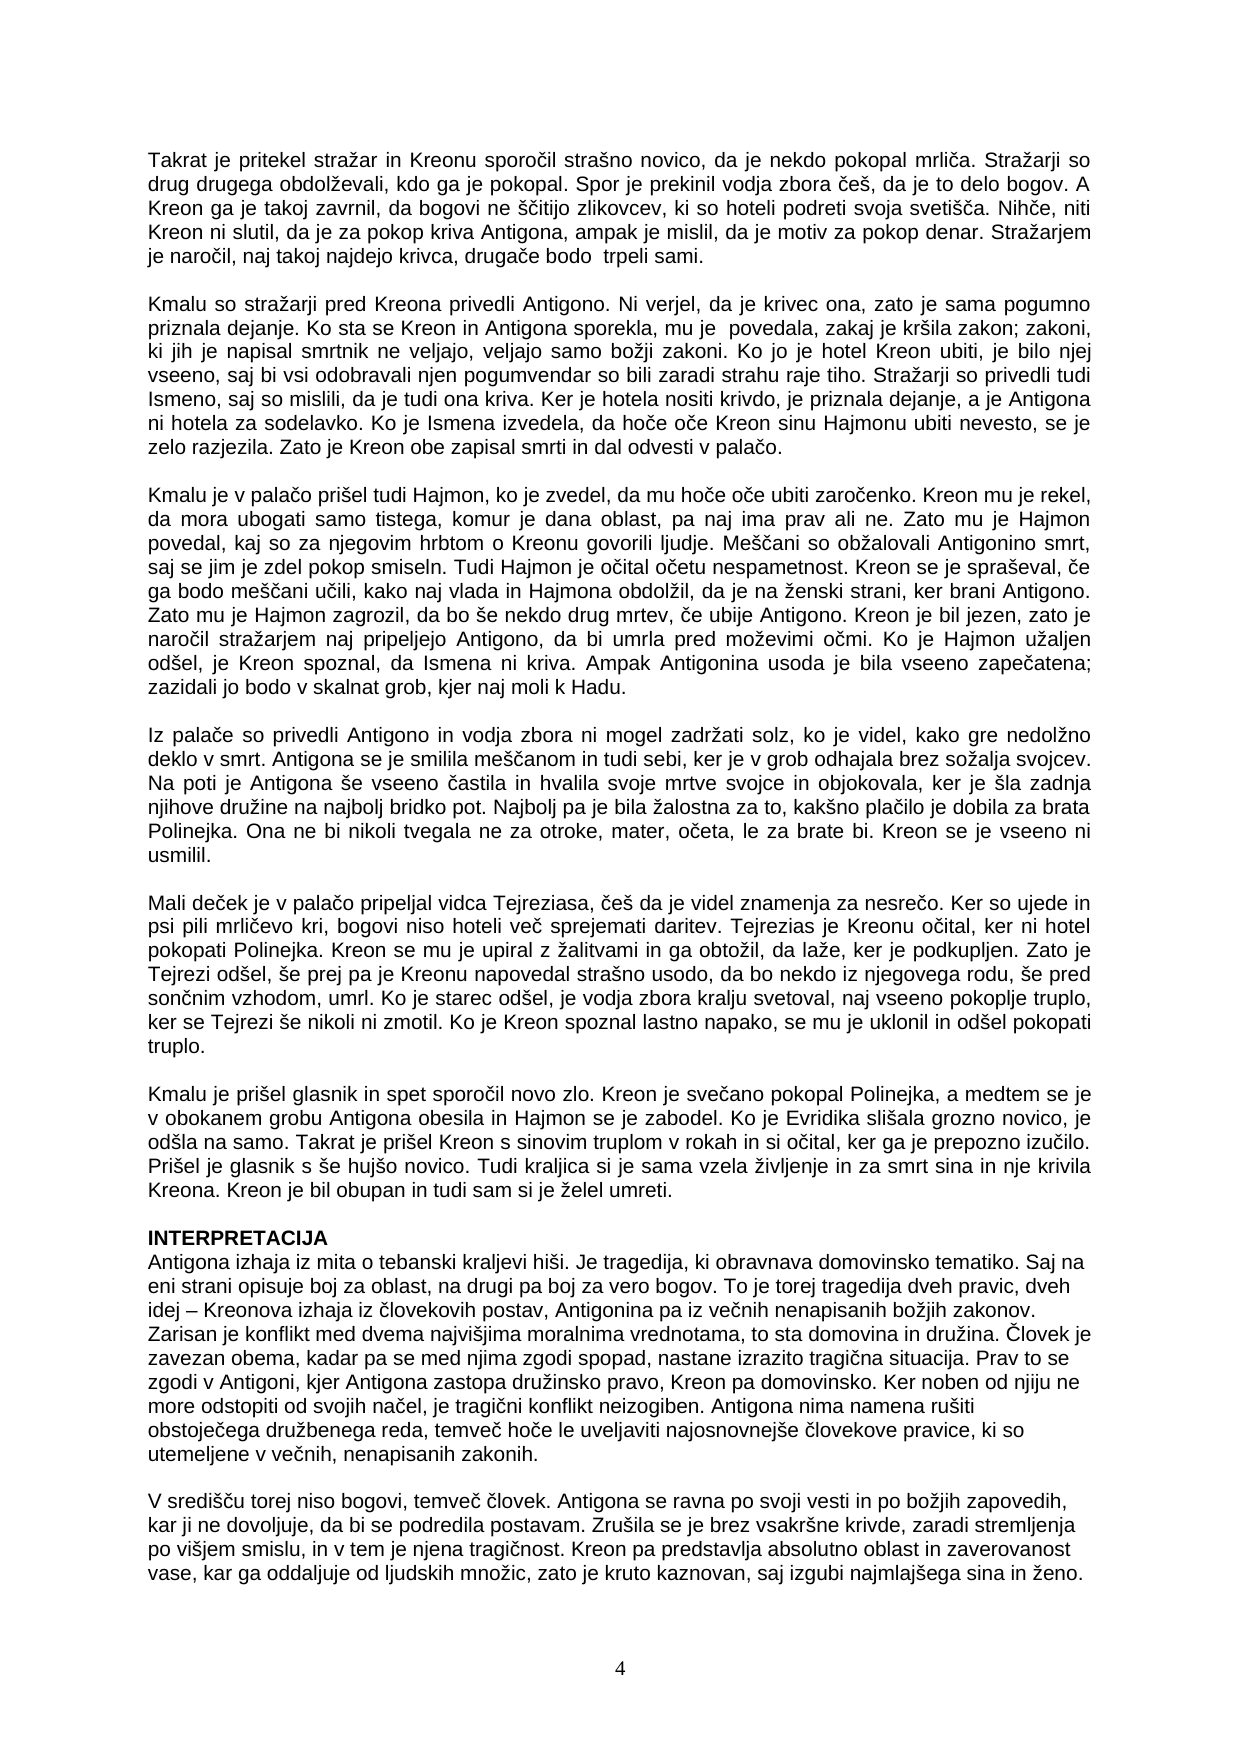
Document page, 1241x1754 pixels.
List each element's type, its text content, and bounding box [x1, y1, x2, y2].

text Mali deček je v palačo pripeljal vidca Tejreziasa, češ da je videl znamenja za nesrečo. Ker so ujede in psi pili mrličevo kri, bogovi niso hoteli več sprejemati daritev. Tejrezias je Kreonu očital, ker ni hotel pokopati Polinejka. Kreon se mu je upiral z žalitvami in ga obtožil, da laže, ker je podkupljen. Zato je Tejrezi odšel, še prej pa je Kreonu napovedal strašno usodo, da bo nekdo iz njegovega rodu, še pred sončnim vzhodom, umrl. Ko je starec odšel, je vodja zbora kralju svetoval, naj vseeno pokoplje truplo, ker se Tejrezi še nikoli ni zmotil. Ko je Kreon spoznal lastno napako, se mu je uklonil in odšel pokopati truplo. [148, 890, 1093, 1058]
text Antigona izhaja iz mita o tebanski kraljevi hiši. Je tragedija, ki obravnava domovinsko tematiko. Saj na eni strani opisuje boj za oblast, na drugi pa boj za vero bogov. To je torej tragedija dveh pravic, dveh idej – Kreonova izhaja iz človekovih postav, Antigonina pa iz večnih nenapisanih božjih zakonov. Zarisan je konflikt med dvema najvišjima moralnima vrednotama, to sta domovina in družina. Človek je zavezan obema, kadar pa se med njima zgodi spopad, nastane izrazito tragična situacija. Prav to se zgodi v Antigoni, kjer Antigona zastopa družinsko pravo, Kreon pa domovinsko. Ker noben od njiju ne more odstopiti od svojih načel, je tragični konflikt neizogiben. Antigona nima namena rušiti obstoječega družbenega reda, temveč hoče le uveljaviti najosnovnejše človekove pravice, ki so utemeljene v večnih, nenapisanih zakonih. [148, 1250, 1093, 1465]
text V središču torej niso bogovi, temveč človek. Antigona se ravna po svoji vesti in po božjih zapovedih, kar ji ne dovoljuje, da bi se podredila postavam. Zrušila se je brez vsakršne krivde, zaradi stremljenja po višjem smislu, in v tem je njena tragičnost. Kreon pa predstavlja absolutno oblast in zaverovanost vase, kar ga oddaljuje od ljudskih množic, zato je kruto kaznovan, saj izgubi najmlajšega sina in ženo. [148, 1489, 1093, 1585]
text Takrat je pritekel stražar in Kreonu sporočil strašno novico, da je nekdo pokopal mrliča. Stražarji so drug drugega obdolževali, kdo ga je pokopal. Spor je prekinil vodja zbora češ, da je to delo bogov. A Kreon ga je takoj zavrnil, da bogovi ne ščitijo zlikovcev, ki so hoteli podreti svoja svetišča. Nihče, niti Kreon ni slutil, da je za pokop kriva Antigona, ampak je mislil, da je motiv za pokop denar. Stražarjem je naročil, naj takoj najdejo krivca, drugače bodo trpeli sami. [148, 148, 1093, 267]
text Kmalu so stražarji pred Kreona privedli Antigono. Ni verjel, da je krivec ona, zato je sama pogumno priznala dejanje. Ko sta se Kreon in Antigona sporekla, mu je povedala, zakaj je kršila zakon; zakoni, ki jih je napisal smrtnik ne veljajo, veljajo samo božji zakoni. Ko jo je hotel Kreon ubiti, je bilo njej vseeno, saj bi vsi odobravali njen pogumvendar so bili zaradi strahu raje tiho. Stražarji so privedli tudi Ismeno, saj so mislili, da je tudi ona kriva. Ker je hotela nositi krivdo, je priznala dejanje, a je Antigona ni hotela za sodelavko. Ko je Ismena izvedela, da hoče oče Kreon sinu Hajmonu ubiti nevesto, se je zelo razjezila. Zato je Kreon obe zapisal smrti in dal odvesti v palačo. [148, 291, 1093, 459]
text Iz palače so privedli Antigono in vodja zbora ni mogel zadržati solz, ko je videl, kako gre nedolžno deklo v smrt. Antigona se je smilila meščanom in tudi sebi, ker je v grob odhajala brez sožalja svojcev. Na poti je Antigona še vseeno častila in hvalila svoje mrtve svojce in objokovala, ker je šla zadnja njihove družine na najbolj bridko pot. Najbolj pa je bila žalostna za to, kakšno plačilo je dobila za brata Polinejka. Ona ne bi nikoli tvegala ne za otroke, mater, očeta, le za brate bi. Kreon se je vseeno ni usmilil. [148, 723, 1093, 866]
text Kmalu je v palačo prišel tudi Hajmon, ko je zvedel, da mu hoče oče ubiti zaročenko. Kreon mu je rekel, da mora ubogati samo tistega, komur je dana oblast, pa naj ima prav ali ne. Zato mu je Hajmon povedal, kaj so za njegovim hrbtom o Kreonu govorili ljudje. Meščani so obžalovali Antigonino smrt, saj se jim je zdel pokop smiseln. Tudi Hajmon je očital očetu nespametnost. Kreon se je spraševal, če ga bodo meščani učili, kako naj vlada in Hajmona obdolžil, da je na ženski strani, ker brani Antigono. Zato mu je Hajmon zagrozil, da bo še nekdo drug mrtev, če ubije Antigono. Kreon je bil jezen, zato je naročil stražarjem naj pripeljejo Antigono, da bi umrla pred moževimi očmi. Ko je Hajmon užaljen odšel, je Kreon spoznal, da Ismena ni kriva. Ampak Antigonina usoda je bila vseeno zapečatena; zazidali jo bodo v skalnat grob, kjer naj moli k Hadu. [148, 483, 1093, 699]
text Kmalu je prišel glasnik in spet sporočil novo zlo. Kreon je svečano pokopal Polinejka, a medtem se je v obokanem grobu Antigona obesila in Hajmon se je zabodel. Ko je Evridika slišala grozno novico, je odšla na samo. Takrat je prišel Kreon s sinovim truplom v rokah in si očital, ker ga je prepozno izučilo. Prišel je glasnik s še hujšo novico. Tudi kraljica si je sama vzela življenje in za smrt sina in nje krivila Kreona. Kreon je bil obupan in tudi sam si je želel umreti. [148, 1082, 1093, 1202]
text INTERPRETACIJA [148, 1226, 1093, 1250]
